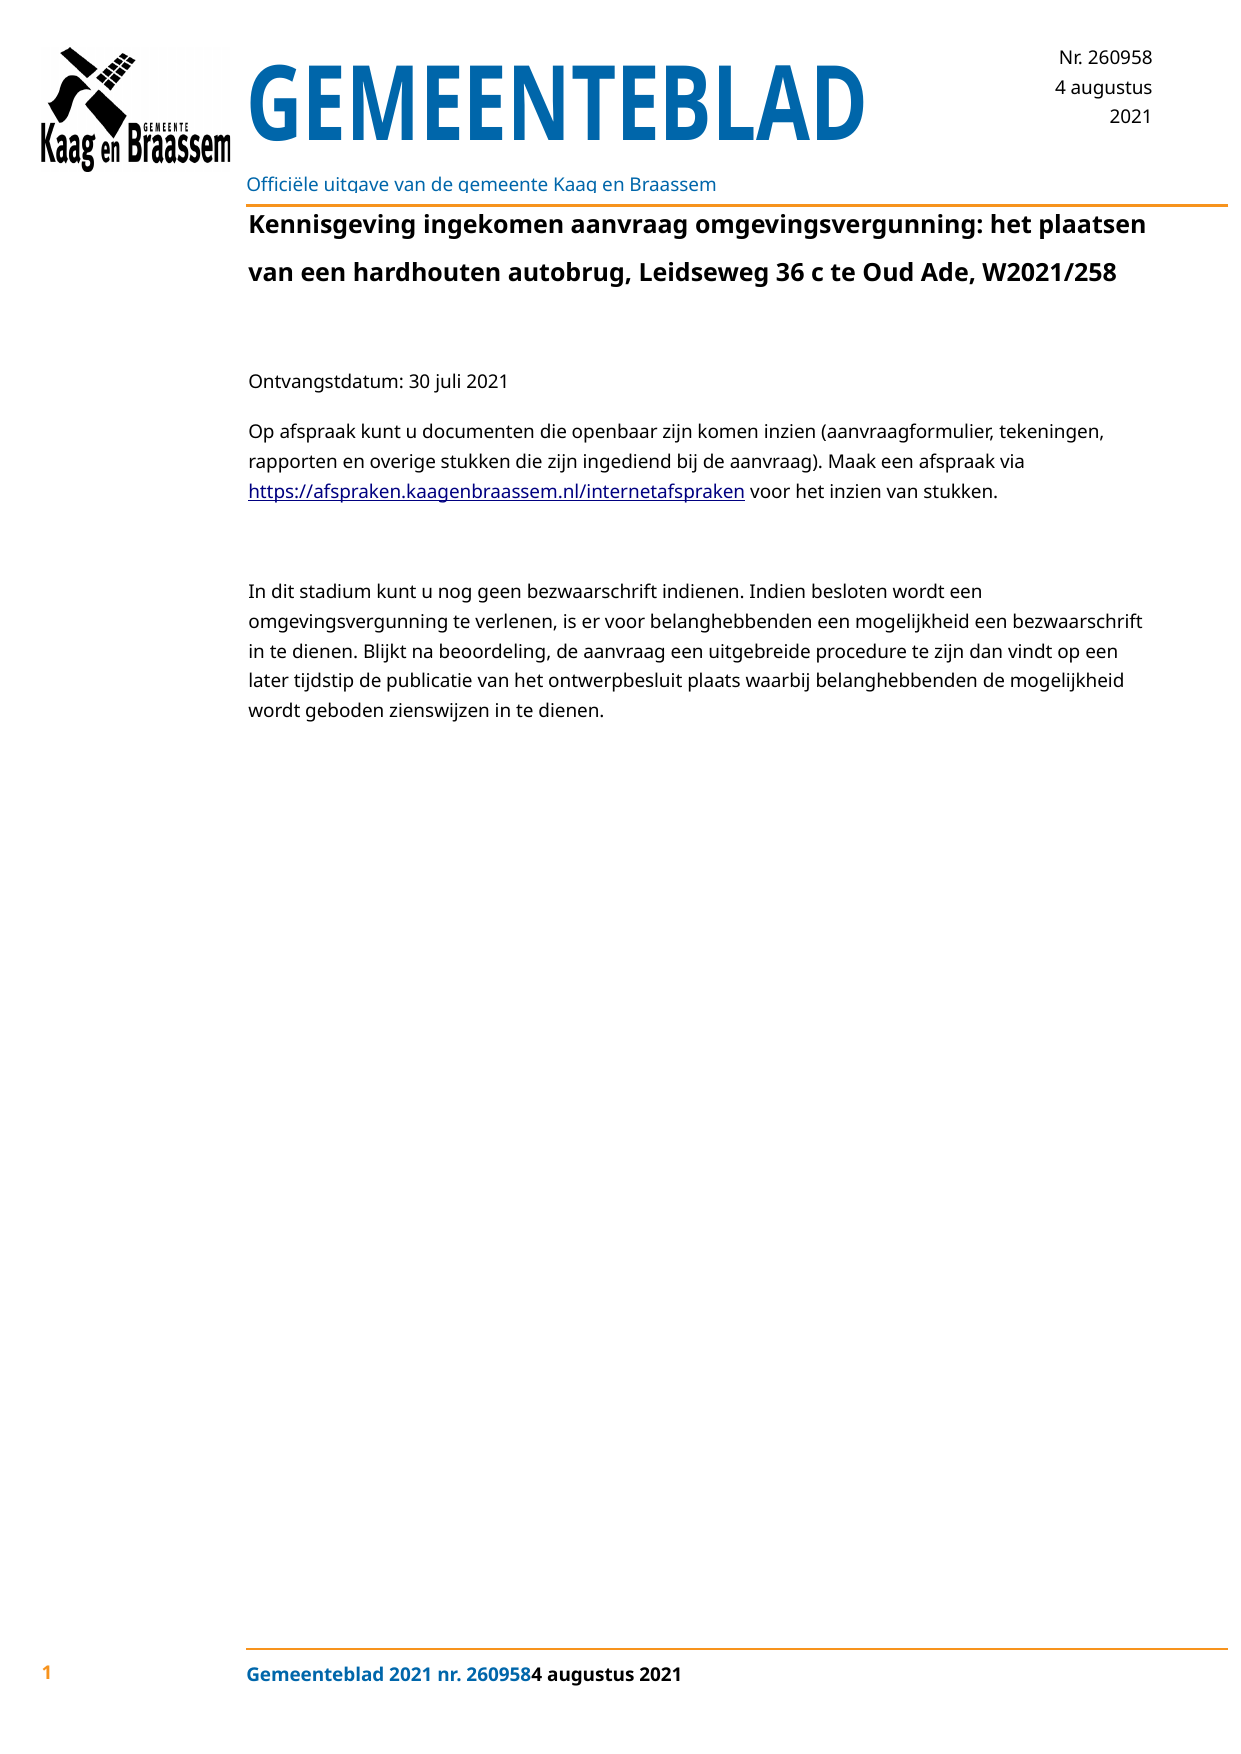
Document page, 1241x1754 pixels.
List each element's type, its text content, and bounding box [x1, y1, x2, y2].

text Op afspraak kunt u documenten die openbaar zijn komen inzien (aanvraagformulier, tekeningen, rapporten en overige stukken die zijn ingediend bij de aanvraag). Maak een afspraak via https://afspraken.kaagenbraassem.nl/internetafspraken voor het inzien van stukken. [248, 419, 1152, 504]
text Ontvangstdatum: 30 juli 2021 [248, 368, 1152, 394]
text Kennisgeving ingekomen aanvraag omgevingsvergunning: het plaatsen van een hardhouten autobrug, Leidseweg 36 c te Oud Ade, W2021/258 [248, 207, 1152, 288]
text In dit stadium kunt u nog geen bezwaarschrift indienen. Indien besloten wordt een omgevingsvergunning te verlenen, is er voor belanghebbenden een mogelijkheid een bezwaarschrift in te dienen. Blijkt na beoordeling, de aanvraag een uitgebreide procedure te zijn dan vindt op een later tijdstip de publicatie van het ontwerpbesluit plaats waarbij belanghebbenden de mogelijkheid wordt geboden zienswijzen in te dienen. [248, 579, 1152, 723]
picture [41, 47, 231, 172]
